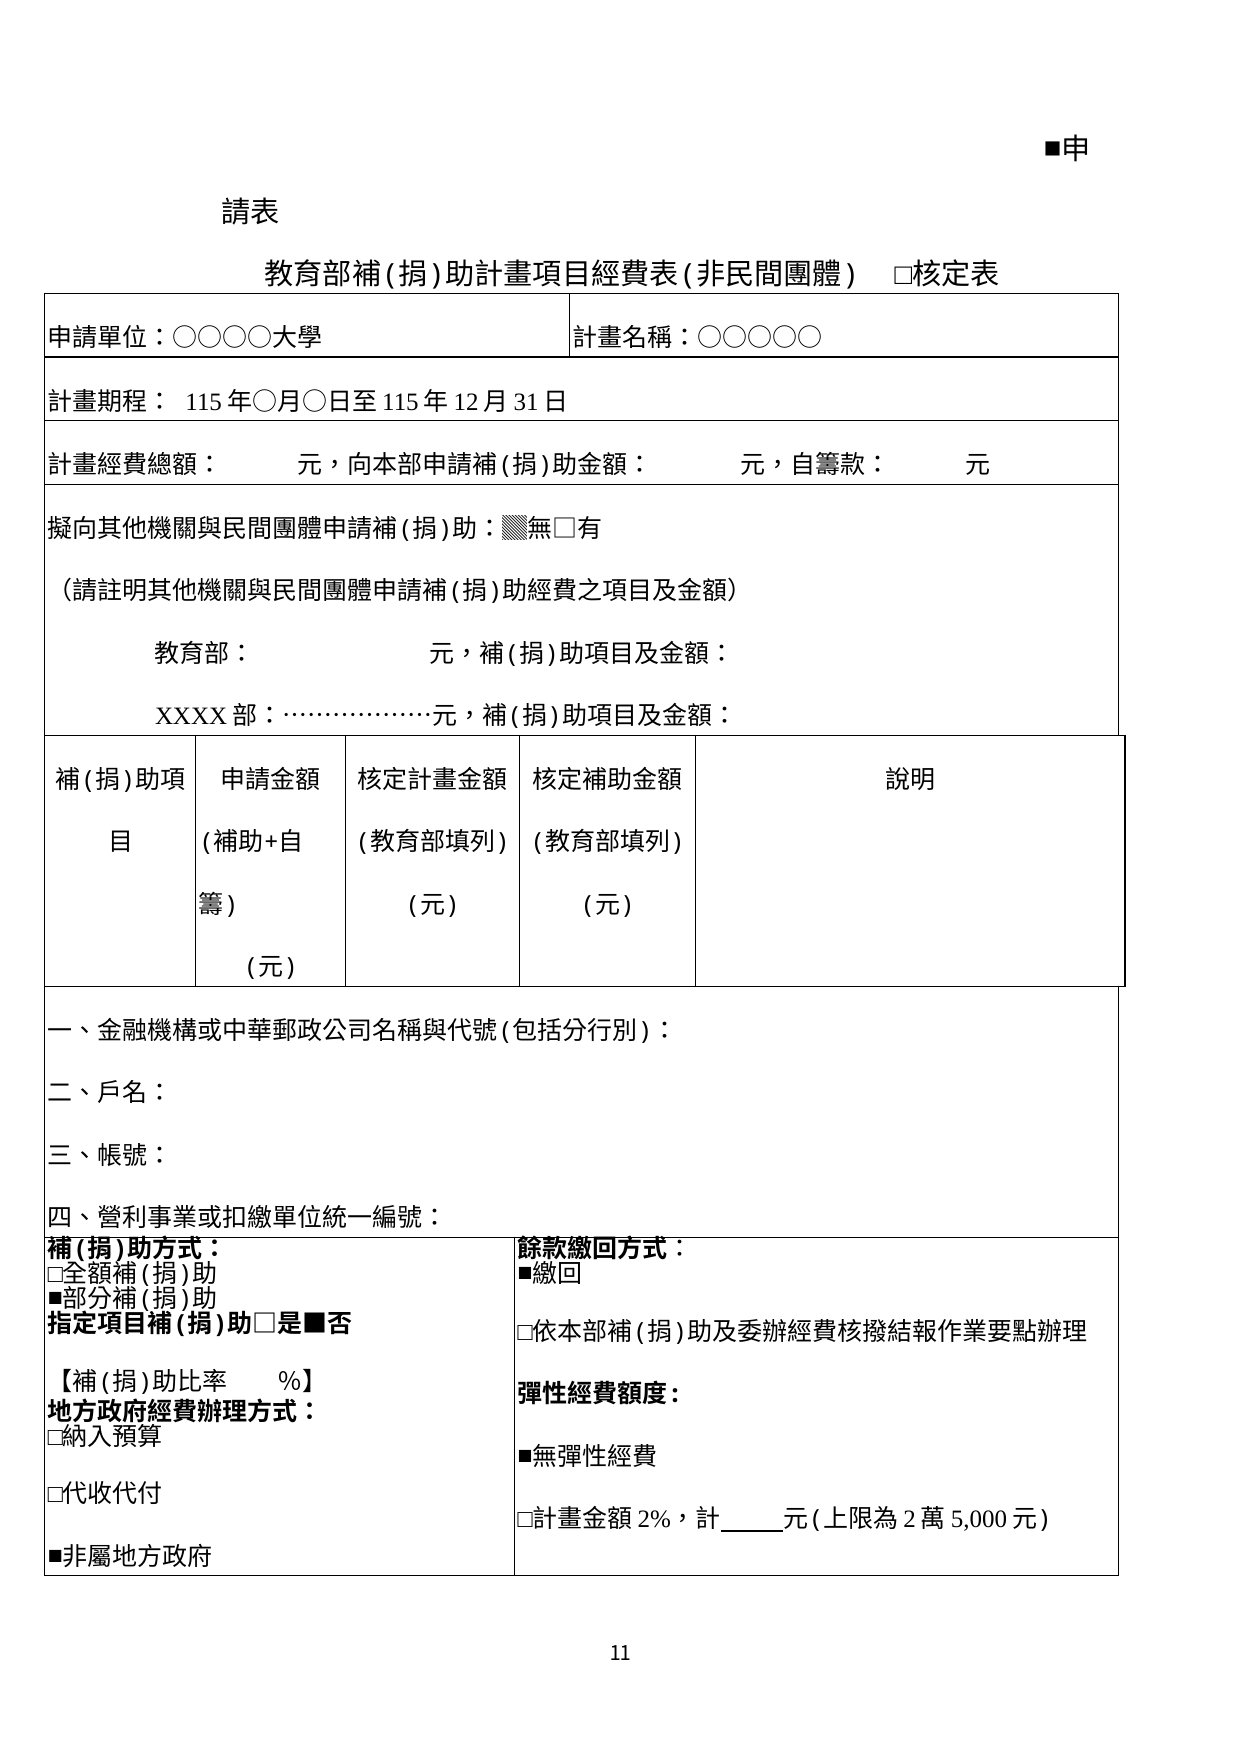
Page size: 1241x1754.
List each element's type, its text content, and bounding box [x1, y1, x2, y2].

table_cell 教育部補(捐)助計畫項目經費表(非民間團體) □核定表 [218, 230, 1101, 293]
table_cell [1189, 735, 1195, 986]
table_cell 餘款繳回方式： ■繳回 □依本部補(捐)助及委辦經費核撥結報作業要點辦理 彈性經費額度: ■無彈性經費 □計畫金額2%，計 元(上限為2萬5,000元) [515, 1238, 1118, 1575]
table_cell [45, 230, 196, 293]
table_header [1101, 105, 1188, 230]
table_cell 計畫期程： 115年○月○日至115年12月31日 [45, 358, 1118, 420]
table_cell [1125, 986, 1188, 1237]
table_cell [1119, 356, 1125, 420]
table_cell 補(捐)助項目 [45, 736, 195, 986]
table_header [45, 105, 196, 230]
table_cell 補(捐)助方式： □全額補(捐)助 ■部分補(捐)助 指定項目補(捐)助□是■否 【補(捐)助比率 ％】 地方政府經費辦理方式： □納入預算 □代收代付 ■非屬地方政府 [45, 1238, 514, 1575]
table_cell [1189, 484, 1195, 734]
table_cell [1101, 230, 1188, 293]
table_cell [1189, 293, 1195, 356]
table_cell [1125, 293, 1188, 356]
table_cell 說明 [696, 736, 1124, 986]
table_cell [1119, 420, 1125, 483]
table_cell [1189, 420, 1195, 483]
table_header [196, 105, 218, 230]
table_cell [1189, 230, 1195, 293]
table_cell [196, 230, 218, 293]
table_cell [1125, 484, 1188, 734]
table_cell [1125, 356, 1188, 420]
table_cell [1125, 420, 1188, 483]
table_cell [1119, 987, 1125, 1237]
table_cell [1119, 1237, 1125, 1575]
table_cell 申請單位：○○○○大學 [45, 294, 569, 356]
table_cell 核定計畫金額(教育部填列) (元) [346, 736, 519, 986]
table_cell 計畫名稱：○○○○○ [570, 294, 1118, 356]
table_cell [1189, 356, 1195, 420]
table_header ■申請表 [218, 105, 1101, 230]
table_cell [1125, 1237, 1188, 1575]
table_cell [1119, 484, 1125, 734]
table_cell [1126, 735, 1188, 986]
table_cell 申請金額 (補助+自籌) (元) [196, 736, 345, 986]
table_header [1189, 105, 1195, 230]
table_cell [1189, 986, 1195, 1237]
table_cell 擬向其他機關與民間團體申請補(捐)助：▓無□有 （請註明其他機關與民間團體申請補(捐)助經費之項目及金額） 教育部： 元，補(捐)助項目及金額： XXXX部：………………元，補(捐)助項目及金額： [45, 485, 1118, 734]
table_cell 受領人資訊： 金融機構或中華郵政公司名稱與代號(包括分行別)： 戶名： 帳號： 營利事業或扣繳單位統一編號： [45, 987, 1118, 1237]
table_cell [1189, 1237, 1195, 1575]
table_cell [1119, 293, 1125, 356]
table_cell 計畫經費總額： 元，向本部申請補(捐)助金額： 元，自籌款： 元 [45, 421, 1118, 483]
table_cell 核定補助金額 (教育部填列) (元) [520, 736, 695, 986]
